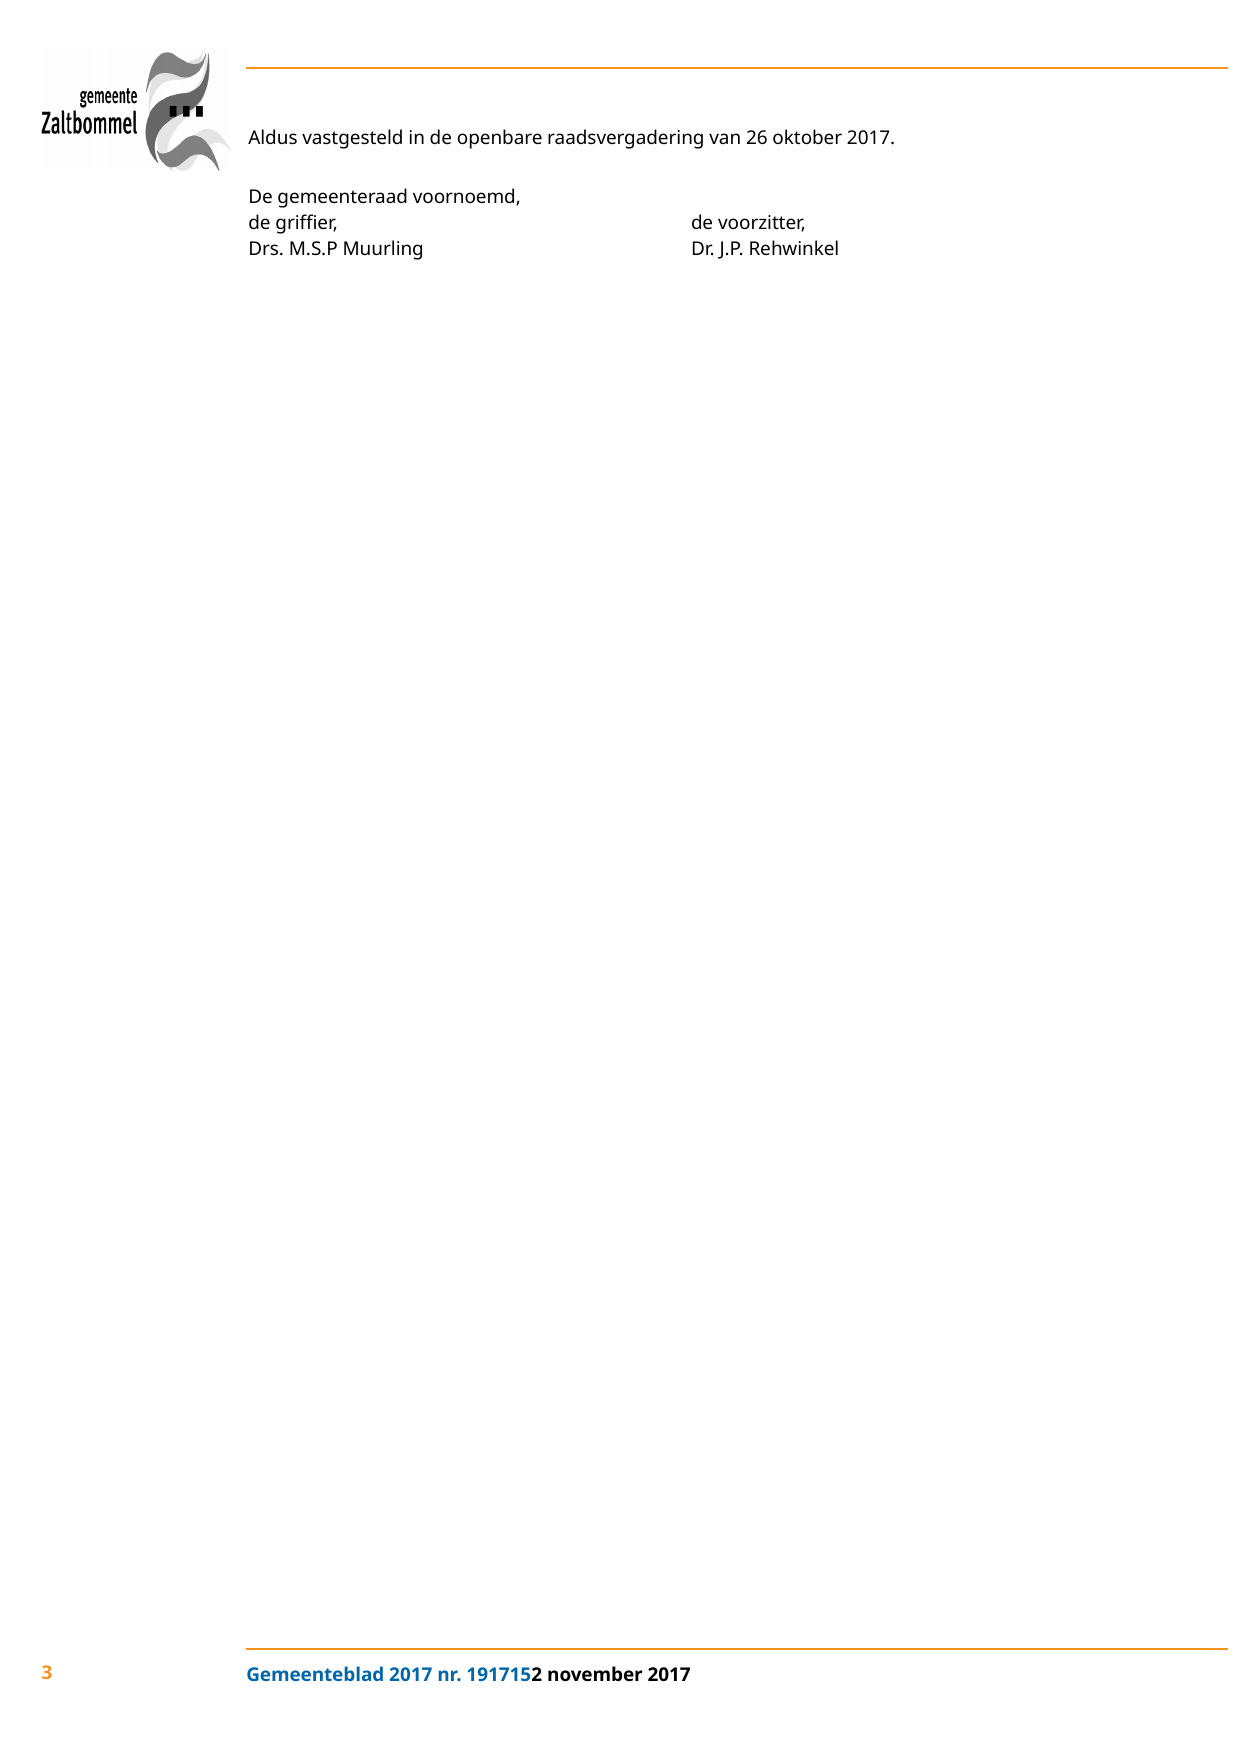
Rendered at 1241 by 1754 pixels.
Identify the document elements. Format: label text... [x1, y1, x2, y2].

text Aldus vastgesteld in de openbare raadsvergadering van 26 oktober 2017. [248, 124, 1152, 150]
table_cell de griffier, [248, 209, 691, 235]
table_cell Drs. M.S.P Muurling [248, 235, 691, 261]
table_cell Dr. J.P. Rehwinkel [691, 235, 1152, 261]
table_header De gemeenteraad voornoemd, [248, 184, 1152, 209]
table_cell de voorzitter, [691, 209, 1152, 235]
picture [41, 47, 231, 172]
